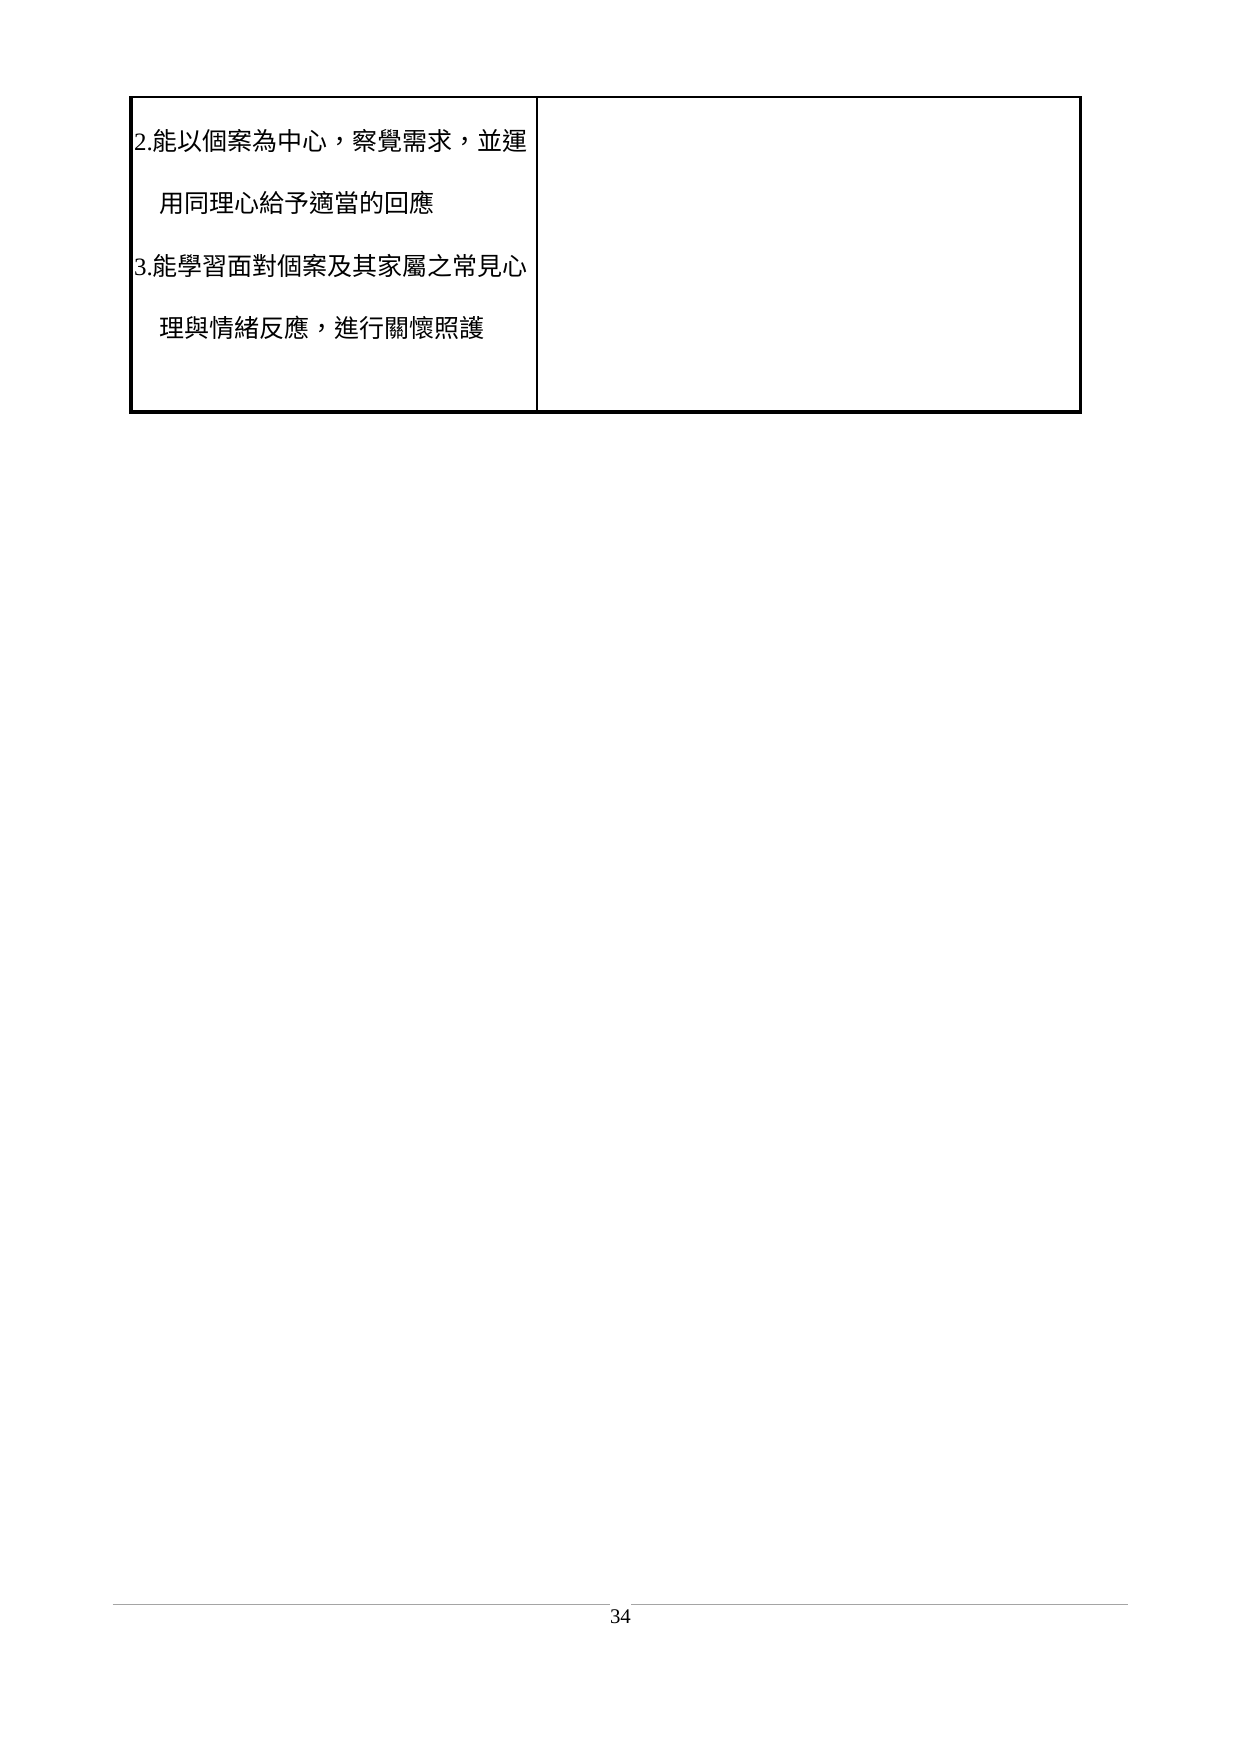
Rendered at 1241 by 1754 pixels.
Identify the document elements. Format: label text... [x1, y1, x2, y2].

table_cell 2.能以個案為中心，察覺需求，並運用同理心給予適當的回應 3.能學習面對個案及其家屬之常見心理與情緒反應，進行關懷照護 [133, 98, 536, 410]
table_cell [538, 98, 1079, 410]
